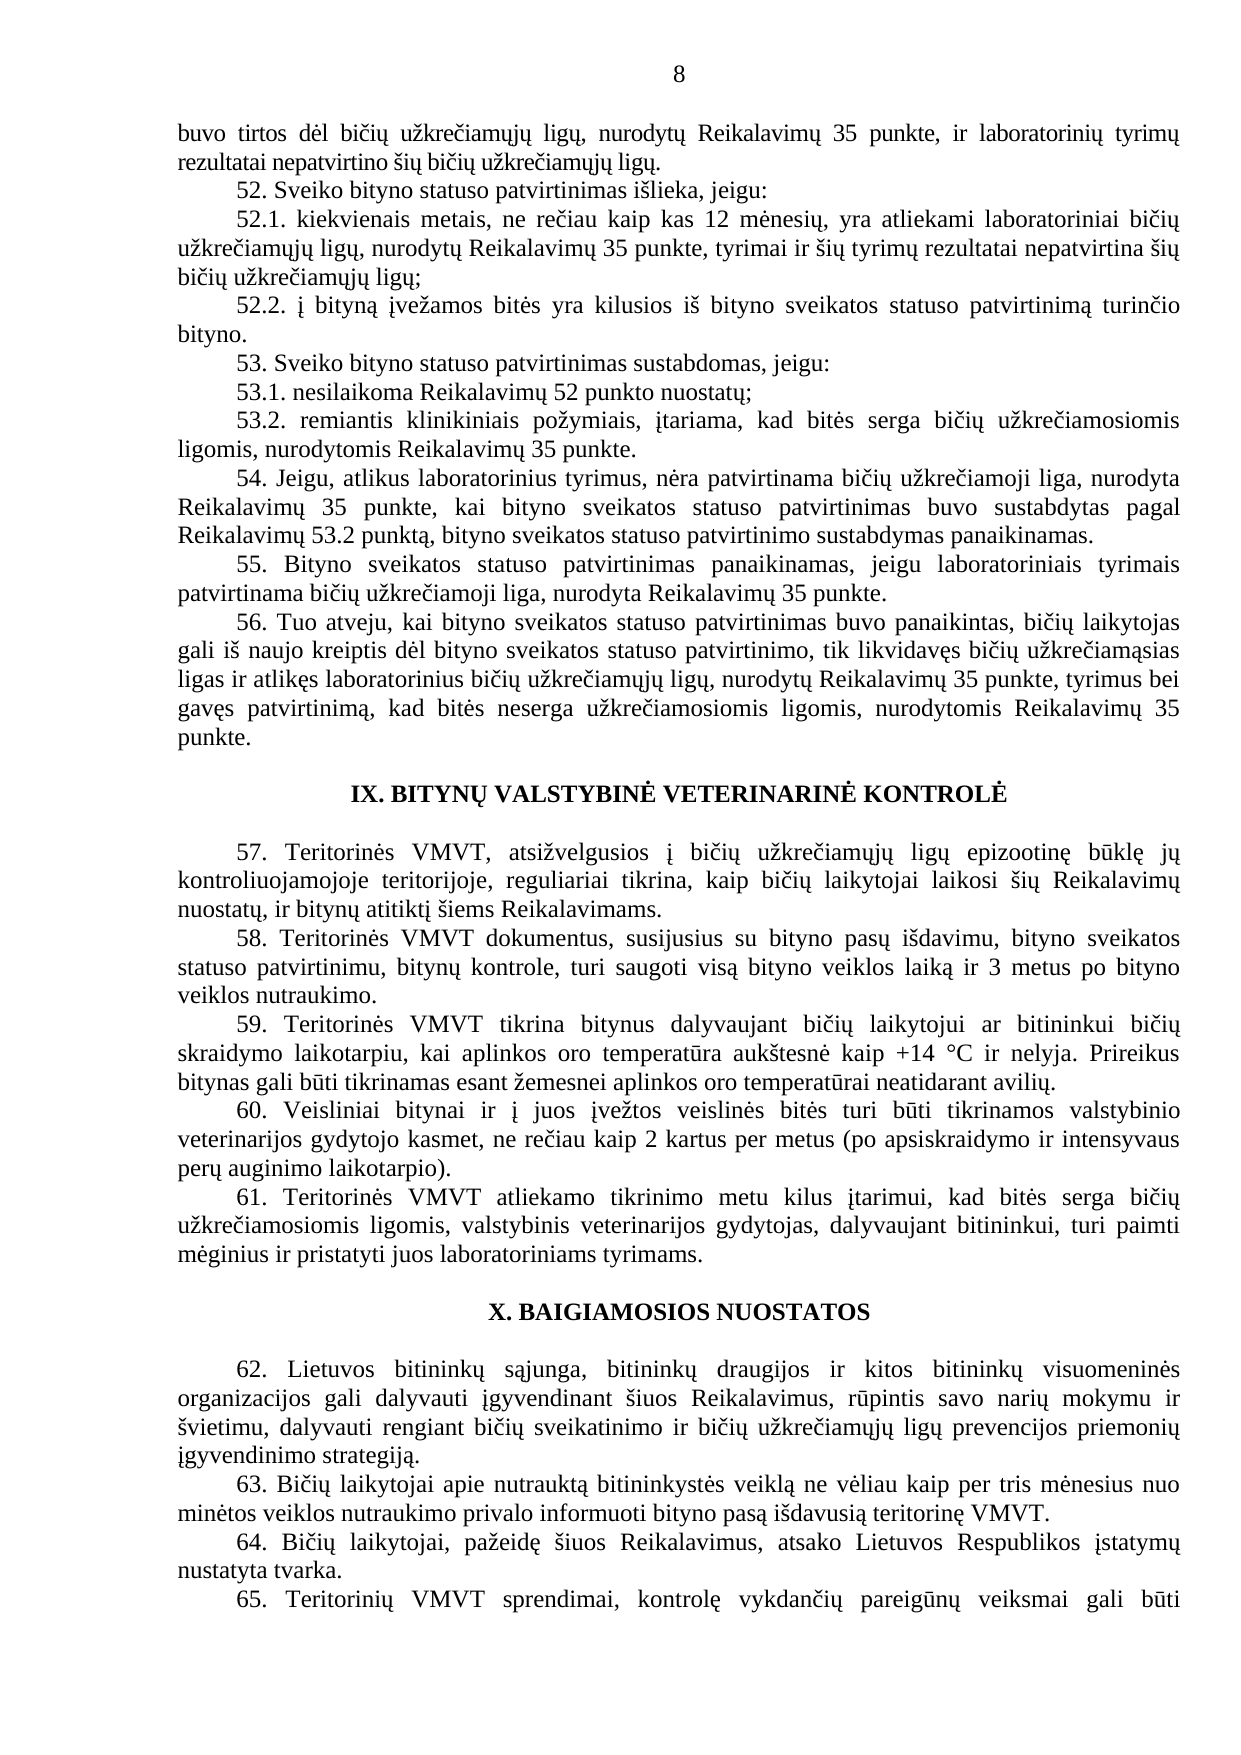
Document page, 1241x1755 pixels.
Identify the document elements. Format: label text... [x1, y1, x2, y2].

text 62. Lietuvos bitininkų sąjunga, bitininkų draugijos ir kitos bitininkų visuomeninės organizacijos gali dalyvauti įgyvendinant šiuos Reikalavimus, rūpintis savo narių mokymu ir švietimu, dalyvauti rengiant bičių sveikatinimo ir bičių užkrečiamųjų ligų prevencijos priemonių įgyvendinimo strategiją. [177, 1354, 1181, 1469]
text 60. Veisliniai bitynai ir į juos įvežtos veislinės bitės turi būti tikrinamos valstybinio veterinarijos gydytojo kasmet, ne rečiau kaip 2 kartus per metus (po apsiskraidymo ir intensyvaus perų auginimo laikotarpio). [177, 1096, 1181, 1182]
text 63. Bičių laikytojai apie nutrauktą bitininkystės veiklą ne vėliau kaip per tris mėnesius nuo minėtos veiklos nutraukimo privalo informuoti bityno pasą išdavusią teritorinę VMVT. [177, 1469, 1181, 1527]
text 52.2. į bityną įvežamos bitės yra kilusios iš bityno sveikatos statuso patvirtinimą turinčio bityno. [177, 291, 1181, 348]
text 53.1. nesilaikoma Reikalavimų 52 punkto nuostatų; [177, 377, 1181, 406]
text 56. Tuo atveju, kai bityno sveikatos statuso patvirtinimas buvo panaikintas, bičių laikytojas gali iš naujo kreiptis dėl bityno sveikatos statuso patvirtinimo, tik likvidavęs bičių užkrečiamąsias ligas ir atlikęs laboratorinius bičių užkrečiamųjų ligų, nurodytų Reikalavimų 35 punkte, tyrimus bei gavęs patvirtinimą, kad bitės neserga užkrečiamosiomis ligomis, nurodytomis Reikalavimų 35 punkte. [177, 607, 1181, 751]
text 57. Teritorinės VMVT, atsižvelgusios į bičių užkrečiamųjų ligų epizootinę būklę jų kontroliuojamojoje teritorijoje, reguliariai tikrina, kaip bičių laikytojai laikosi šių Reikalavimų nuostatų, ir bitynų atitiktį šiems Reikalavimams. [177, 837, 1181, 923]
text 58. Teritorinės VMVT dokumentus, susijusius su bityno pasų išdavimu, bityno sveikatos statuso patvirtinimu, bitynų kontrole, turi saugoti visą bityno veiklos laiką ir 3 metus po bityno veiklos nutraukimo. [177, 923, 1181, 1009]
text 53. Sveiko bityno statuso patvirtinimas sustabdomas, jeigu: [177, 348, 1181, 377]
text 61. Teritorinės VMVT atliekamo tikrinimo metu kilus įtarimui, kad bitės serga bičių užkrečiamosiomis ligomis, valstybinis veterinarijos gydytojas, dalyvaujant bitininkui, turi paimti mėginius ir pristatyti juos laboratoriniams tyrimams. [177, 1182, 1181, 1268]
text 59. Teritorinės VMVT tikrina bitynus dalyvaujant bičių laikytojui ar bitininkui bičių skraidymo laikotarpiu, kai aplinkos oro temperatūra aukštesnė kaip +14 °C ir nelyja. Prireikus bitynas gali būti tikrinamas esant žemesnei aplinkos oro temperatūrai neatidarant avilių. [177, 1009, 1181, 1096]
text 55. Bityno sveikatos statuso patvirtinimas panaikinamas, jeigu laboratoriniais tyrimais patvirtinama bičių užkrečiamoji liga, nurodyta Reikalavimų 35 punkte. [177, 549, 1181, 607]
text IX. Bitynų valstybinė veterinarinė kontrolė [177, 779, 1181, 808]
text 52. Sveiko bityno statuso patvirtinimas išlieka, jeigu: [177, 176, 1181, 204]
text 65. Teritorinių VMVT sprendimai, kontrolę vykdančių pareigūnų veiksmai gali būti [177, 1584, 1181, 1613]
text buvo tirtos dėl bičių užkrečiamųjų ligų, nurodytų Reikalavimų 35 punkte, ir laboratorinių tyrimų rezultatai nepatvirtino šių bičių užkrečiamųjų ligų. [177, 118, 1181, 176]
text 53.2. remiantis klinikiniais požymiais, įtariama, kad bitės serga bičių užkrečiamosiomis ligomis, nurodytomis Reikalavimų 35 punkte. [177, 406, 1181, 463]
text X. BAIGIAMOSIOS NUOSTATOS [177, 1297, 1181, 1326]
text 64. Bičių laikytojai, pažeidę šiuos Reikalavimus, atsako Lietuvos Respublikos įstatymų nustatyta tvarka. [177, 1527, 1181, 1584]
text 52.1. kiekvienais metais, ne rečiau kaip kas 12 mėnesių, yra atliekami laboratoriniai bičių užkrečiamųjų ligų, nurodytų Reikalavimų 35 punkte, tyrimai ir šių tyrimų rezultatai nepatvirtina šių bičių užkrečiamųjų ligų; [177, 204, 1181, 291]
text 54. Jeigu, atlikus laboratorinius tyrimus, nėra patvirtinama bičių užkrečiamoji liga, nurodyta Reikalavimų 35 punkte, kai bityno sveikatos statuso patvirtinimas buvo sustabdytas pagal Reikalavimų 53.2 punktą, bityno sveikatos statuso patvirtinimo sustabdymas panaikinamas. [177, 463, 1181, 549]
